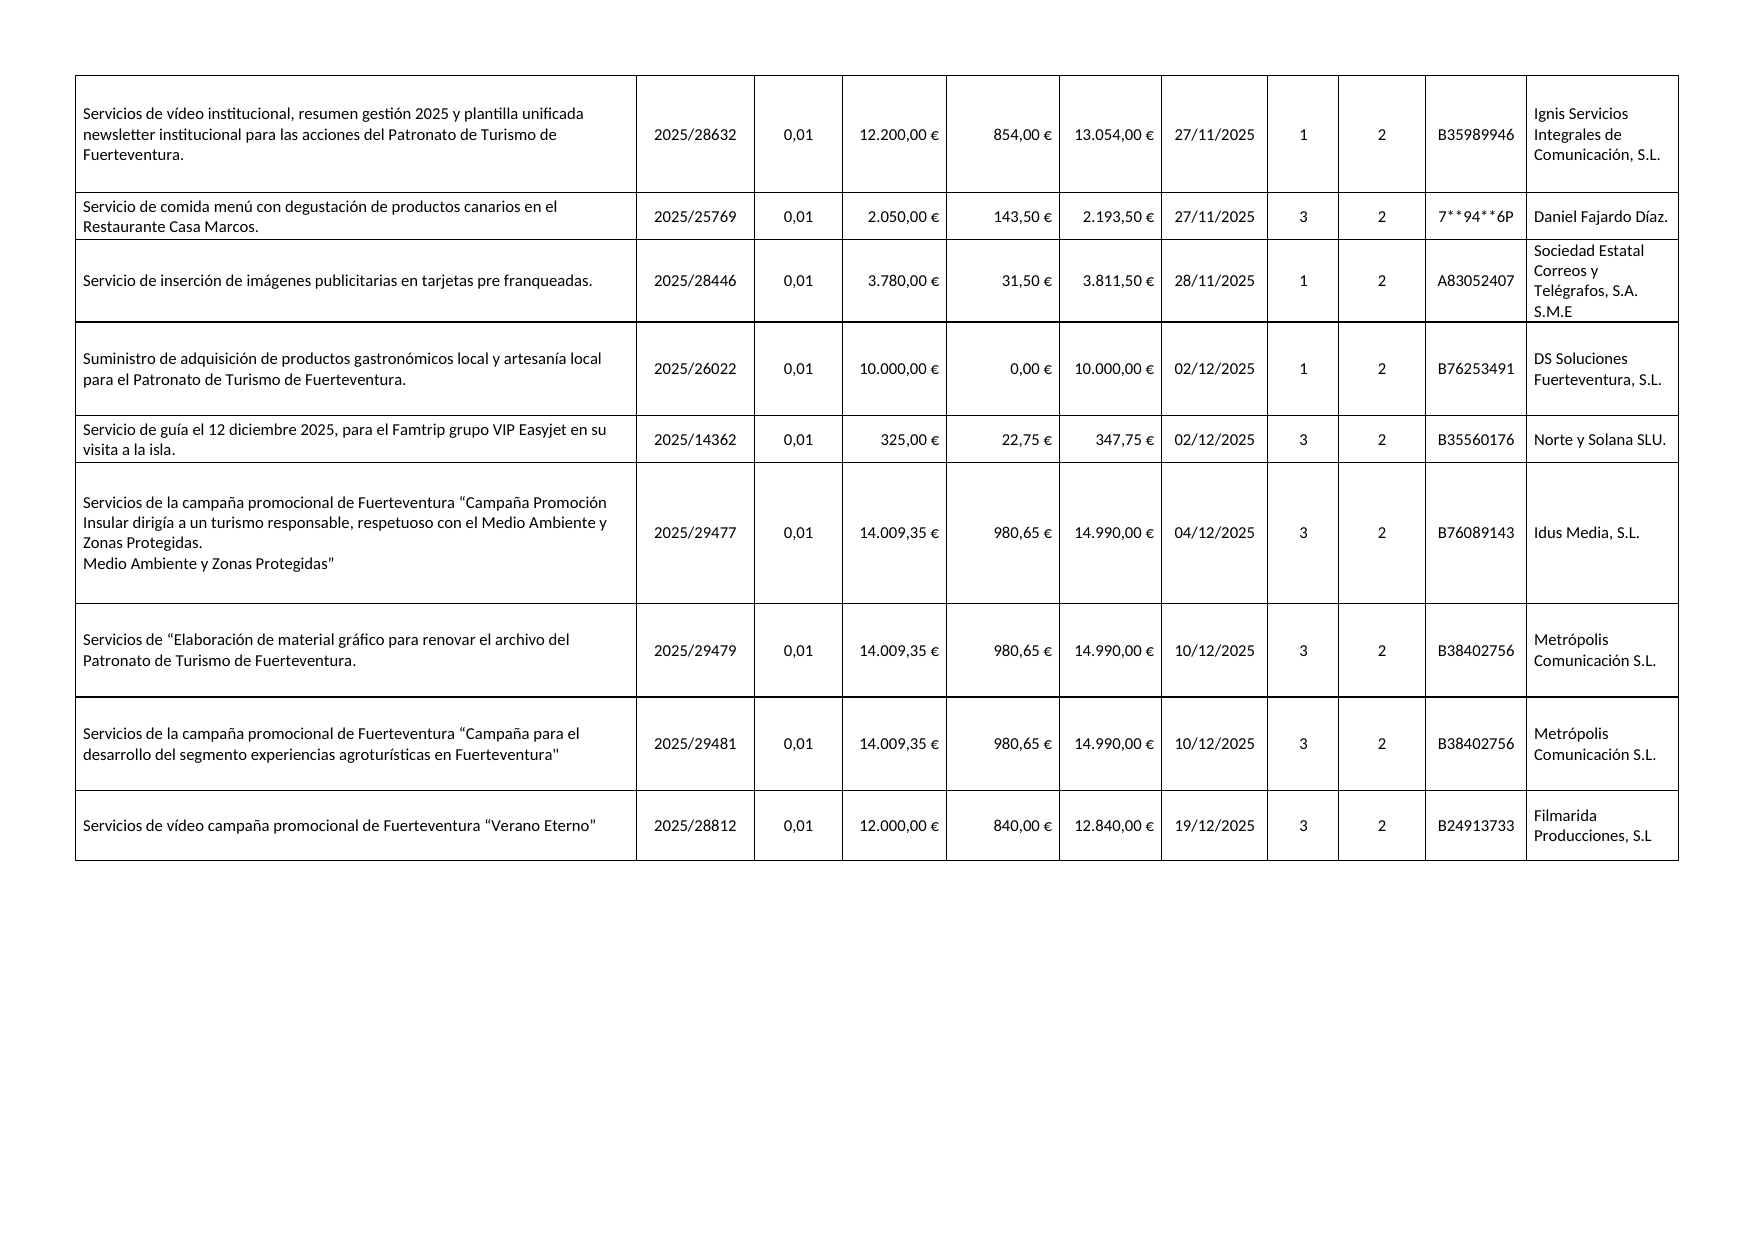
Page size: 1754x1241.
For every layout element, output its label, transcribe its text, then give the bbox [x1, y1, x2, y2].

table_cell 3 [1268, 604, 1338, 696]
table_cell 31,50 € [947, 240, 1059, 321]
table_cell B76253491 [1426, 323, 1526, 415]
table_cell 27/11/2025 [1162, 193, 1267, 239]
table_cell 2025/26022 [637, 323, 754, 415]
table_cell 3 [1268, 416, 1338, 462]
table_cell 14.009,35 € [843, 604, 946, 696]
table_cell 0,01 [755, 463, 842, 603]
table_cell 854,00 € [947, 76, 1059, 192]
table_cell 0,01 [755, 416, 842, 462]
table_cell 02/12/2025 [1162, 323, 1267, 415]
table_cell 1 [1268, 323, 1338, 415]
table_cell Metrópolis Comunicación S.L. [1527, 604, 1678, 696]
table_cell 14.990,00 € [1060, 463, 1161, 603]
table_cell Servicio de inserción de imágenes publicitarias en tarjetas pre franqueadas. [76, 240, 636, 321]
table_cell Filmarida Producciones, S.L [1527, 791, 1678, 860]
table_cell 02/12/2025 [1162, 416, 1267, 462]
table_cell 2025/29481 [637, 698, 754, 790]
table_cell 0,01 [755, 323, 842, 415]
table_cell 143,50 € [947, 193, 1059, 239]
table_cell 2 [1339, 416, 1425, 462]
table_cell DS Soluciones Fuerteventura, S.L. [1527, 323, 1678, 415]
table_cell Servicios de la campaña promocional de Fuerteventura “Campaña Promoción Insular dirigía a un turismo responsable, respetuoso con el Medio Ambiente y Zonas Protegidas. Medio Ambiente y Zonas Protegidas” [76, 463, 636, 603]
table_cell 1 [1268, 76, 1338, 192]
table_cell Suministro de adquisición de productos gastronómicos local y artesanía local para el Patronato de Turismo de Fuerteventura. [76, 323, 636, 415]
table_cell Sociedad Estatal Correos y Telégrafos, S.A. S.M.E [1527, 240, 1678, 321]
table_cell Servicio de guía el 12 diciembre 2025, para el Famtrip grupo VIP Easyjet en su visita a la isla. [76, 416, 636, 462]
table_cell B38402756 [1426, 604, 1526, 696]
table_cell B35560176 [1426, 416, 1526, 462]
table_cell 2025/14362 [637, 416, 754, 462]
table_cell 12.200,00 € [843, 76, 946, 192]
table_cell 980,65 € [947, 463, 1059, 603]
table_cell 14.990,00 € [1060, 604, 1161, 696]
table_cell 3.811,50 € [1060, 240, 1161, 321]
table_cell 2 [1339, 193, 1425, 239]
table_cell 2 [1339, 76, 1425, 192]
table_cell 04/12/2025 [1162, 463, 1267, 603]
table_cell 2025/28446 [637, 240, 754, 321]
table_cell 7**94**6P [1426, 193, 1526, 239]
table_cell B24913733 [1426, 791, 1526, 860]
table_cell 14.009,35 € [843, 463, 946, 603]
table_cell 325,00 € [843, 416, 946, 462]
table_cell 3 [1268, 698, 1338, 790]
table_cell 0,01 [755, 240, 842, 321]
table_cell 14.990,00 € [1060, 698, 1161, 790]
table_cell 0,01 [755, 698, 842, 790]
table_cell A83052407 [1426, 240, 1526, 321]
table_cell Servicios de vídeo campaña promocional de Fuerteventura “Verano Eterno” [76, 791, 636, 860]
table_cell 2025/28812 [637, 791, 754, 860]
table_cell 10.000,00 € [1060, 323, 1161, 415]
table_cell 1 [1268, 240, 1338, 321]
table_cell 10.000,00 € [843, 323, 946, 415]
table_cell 27/11/2025 [1162, 76, 1267, 192]
table_cell 2025/28632 [637, 76, 754, 192]
table_cell Daniel Fajardo Díaz. [1527, 193, 1678, 239]
table_cell 0,01 [755, 604, 842, 696]
table_cell 2 [1339, 604, 1425, 696]
table_cell B76089143 [1426, 463, 1526, 603]
table_cell Idus Media, S.L. [1527, 463, 1678, 603]
table_cell 0,01 [755, 791, 842, 860]
table_cell 10/12/2025 [1162, 604, 1267, 696]
table_cell 12.000,00 € [843, 791, 946, 860]
table_cell Metrópolis Comunicación S.L. [1527, 698, 1678, 790]
table_cell 2025/25769 [637, 193, 754, 239]
table_cell B35989946 [1426, 76, 1526, 192]
table_cell 2 [1339, 791, 1425, 860]
table_cell 0,01 [755, 193, 842, 239]
table_cell 840,00 € [947, 791, 1059, 860]
table_cell 980,65 € [947, 604, 1059, 696]
table_cell Servicio de comida menú con degustación de productos canarios en el Restaurante Casa Marcos. [76, 193, 636, 239]
table_cell 2 [1339, 323, 1425, 415]
table_cell 12.840,00 € [1060, 791, 1161, 860]
table_cell B38402756 [1426, 698, 1526, 790]
table_cell 2.050,00 € [843, 193, 946, 239]
table_cell 3 [1268, 463, 1338, 603]
table_cell 10/12/2025 [1162, 698, 1267, 790]
table_cell 2 [1339, 463, 1425, 603]
table_cell 3 [1268, 193, 1338, 239]
table_cell 22,75 € [947, 416, 1059, 462]
table_cell 0,01 [755, 76, 842, 192]
table_cell 14.009,35 € [843, 698, 946, 790]
table_cell 3.780,00 € [843, 240, 946, 321]
table_cell Servicios de “Elaboración de material gráfico para renovar el archivo del Patronato de Turismo de Fuerteventura. [76, 604, 636, 696]
table_cell 347,75 € [1060, 416, 1161, 462]
table_cell 28/11/2025 [1162, 240, 1267, 321]
table_cell Norte y Solana SLU. [1527, 416, 1678, 462]
table_cell 0,00 € [947, 323, 1059, 415]
table_cell 3 [1268, 791, 1338, 860]
table_cell 2 [1339, 240, 1425, 321]
table_cell Servicios de la campaña promocional de Fuerteventura “Campaña para el desarrollo del segmento experiencias agroturísticas en Fuerteventura" [76, 698, 636, 790]
table_cell Ignis Servicios Integrales de Comunicación, S.L. [1527, 76, 1678, 192]
table_cell 980,65 € [947, 698, 1059, 790]
table_cell 2025/29479 [637, 604, 754, 696]
table_cell 2 [1339, 698, 1425, 790]
table_cell Servicios de vídeo institucional, resumen gestión 2025 y plantilla unificada newsletter institucional para las acciones del Patronato de Turismo de Fuerteventura. [76, 76, 636, 192]
table_cell 2.193,50 € [1060, 193, 1161, 239]
table_cell 13.054,00 € [1060, 76, 1161, 192]
table_cell 2025/29477 [637, 463, 754, 603]
table_cell 19/12/2025 [1162, 791, 1267, 860]
